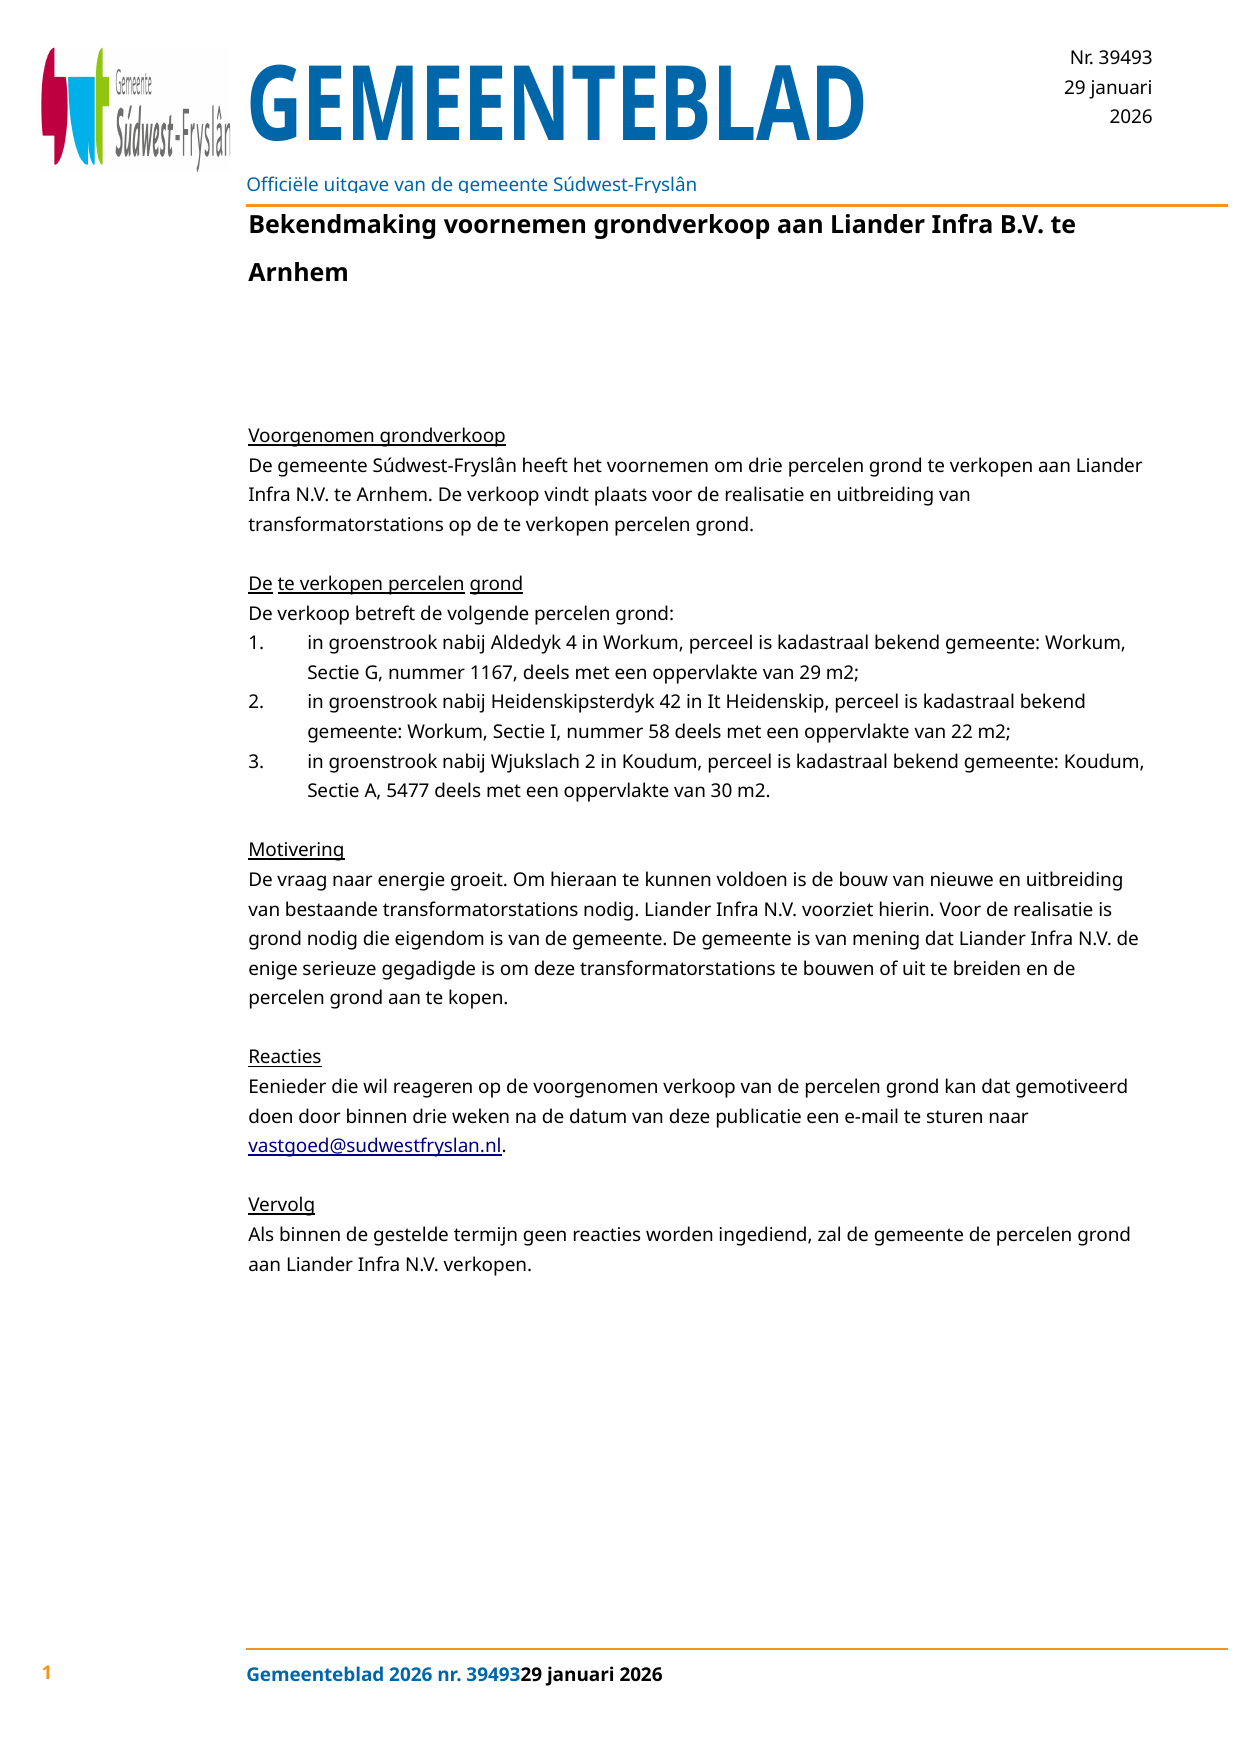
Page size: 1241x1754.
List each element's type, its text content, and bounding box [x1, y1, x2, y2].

text Als binnen de gestelde termijn geen reacties worden ingediend, zal de gemeente de percelen grond aan Liander Infra N.V. verkopen. [248, 1221, 1152, 1277]
list in groenstrook nabij Heidenskipsterdyk 42 in It Heidenskip, perceel is kadastraal bekend gemeente: Workum, Sectie I, nummer 58 deels met een oppervlakte van 22 m2; [248, 689, 1152, 744]
text Vervolg [248, 1192, 1152, 1217]
list in groenstrook nabij Wjukslach 2 in Koudum, perceel is kadastraal bekend gemeente: Koudum, Sectie A, 5477 deels met een oppervlakte van 30 m2. [248, 748, 1152, 803]
text De gemeente Súdwest-Fryslân heeft het voornemen om drie percelen grond te verkopen aan Liander Infra N.V. te Arnhem. De verkoop vindt plaats voor de realisatie en uitbreiding van transformatorstations op de te verkopen percelen grond. [248, 452, 1152, 537]
text De vraag naar energie groeit. Om hieraan te kunnen voldoen is de bouw van nieuwe en uitbreiding van bestaande transformatorstations nodig. Liander Infra N.V. voorziet hierin. Voor de realisatie is grond nodig die eigendom is van de gemeente. De gemeente is van mening dat Liander Infra N.V. de enige serieuze gegadigde is om deze transformatorstations te bouwen of uit te breiden en de percelen grond aan te kopen. [248, 866, 1152, 1010]
text De verkoop betreft de volgende percelen grond: [248, 600, 1152, 626]
text Voorgenomen grondverkoop [248, 422, 1152, 448]
text De te verkopen percelen grond [248, 570, 1152, 596]
picture [41, 47, 231, 172]
text Bekendmaking voornemen grondverkoop aan Liander Infra B.V. te Arnhem [248, 207, 1152, 288]
text Motivering [248, 837, 1152, 862]
text Eenieder die wil reageren op de voorgenomen verkoop van de percelen grond kan dat gemotiveerd doen door binnen drie weken na de datum van deze publicatie een e-mail te sturen naar vastgoed@sudwestfryslan.nl. [248, 1073, 1152, 1158]
text Reacties [248, 1044, 1152, 1069]
list in groenstrook nabij Aldedyk 4 in Workum, perceel is kadastraal bekend gemeente: Workum, Sectie G, nummer 1167, deels met een oppervlakte van 29 m2; [248, 629, 1152, 685]
